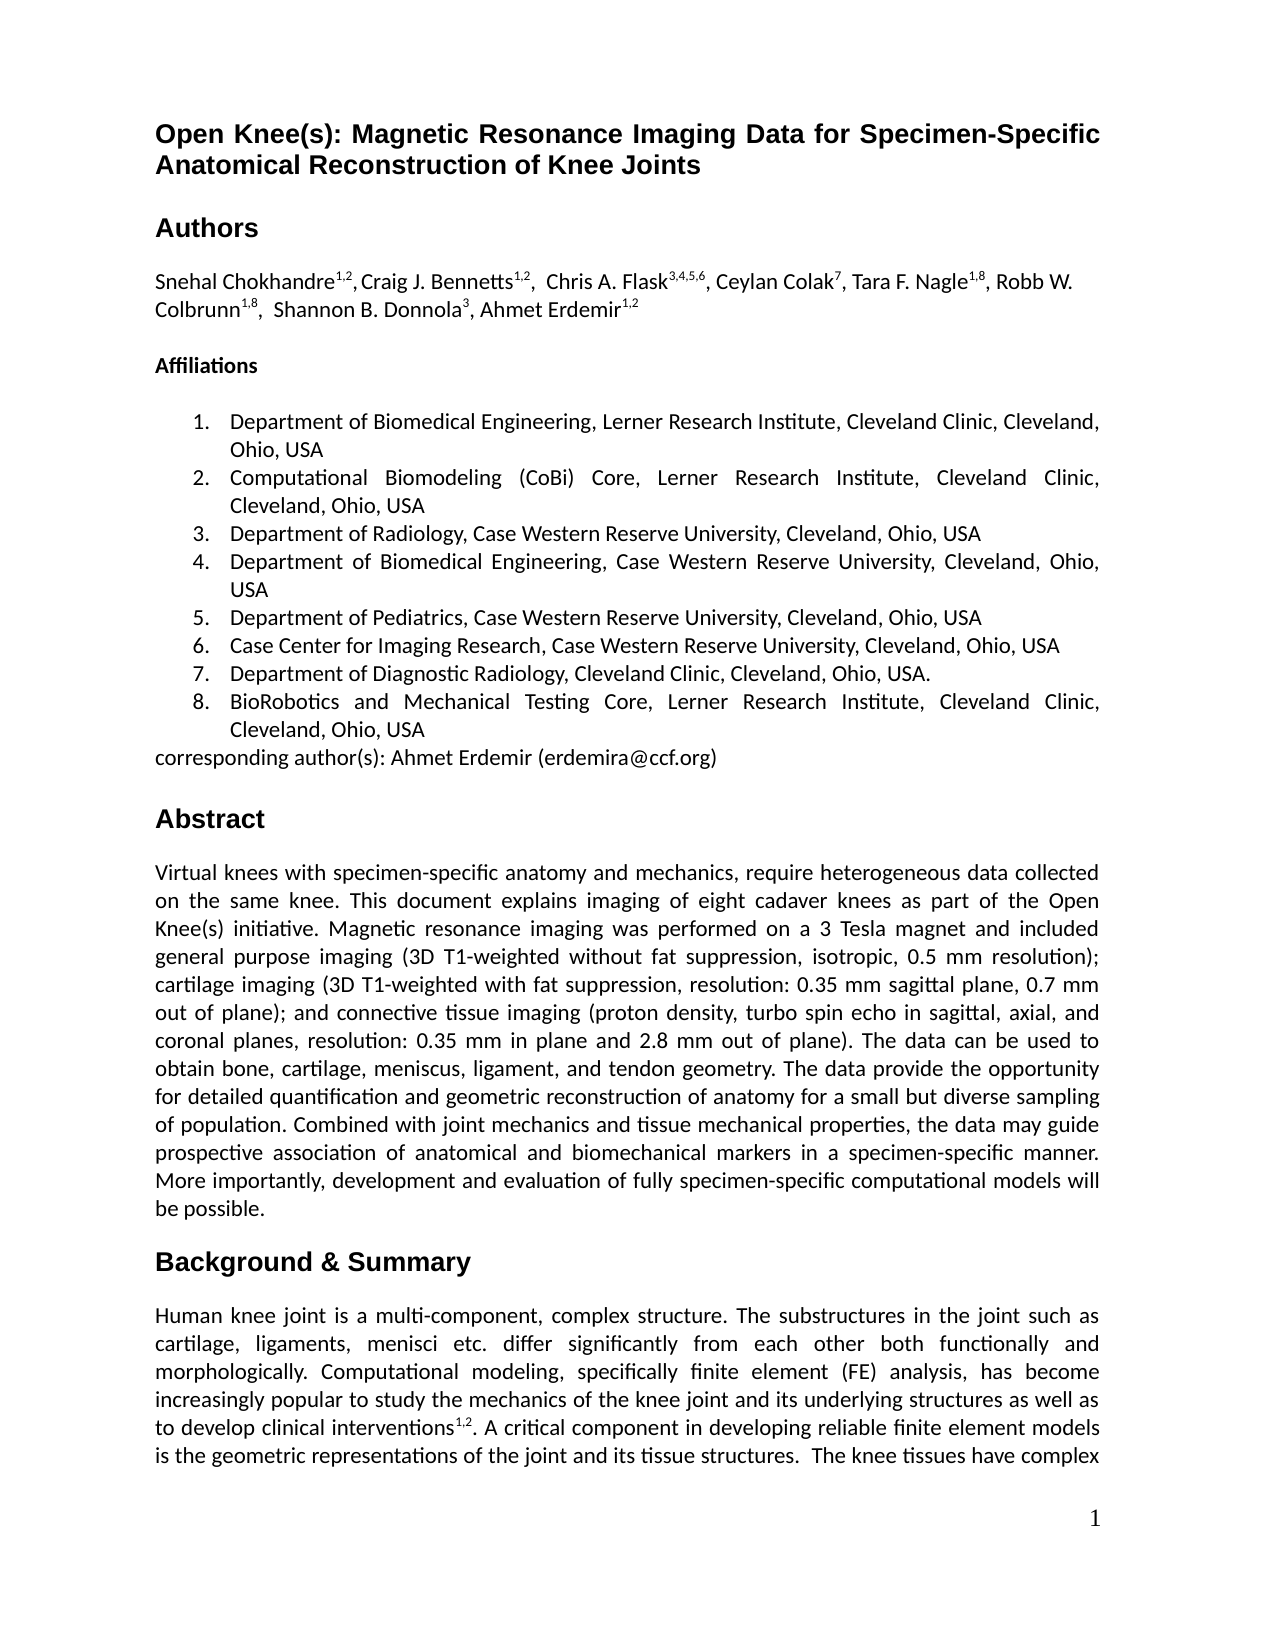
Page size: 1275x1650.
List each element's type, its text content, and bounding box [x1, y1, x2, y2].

text Authors [155, 212, 1101, 243]
list BioRobotics and Mechanical Testing Core, Lerner Research Institute, Cleveland Clinic, Cleveland, Ohio, USA [192, 687, 1101, 743]
text Human knee joint is a multi-component, complex structure. The substructures in the joint such as cartilage, ligaments, menisci etc. differ significantly from each other both functionally and morphologically. Computational modeling, specifically finite element (FE) analysis, has become increasingly popular to study the mechanics of the knee joint and its underlying structures as well as to develop clinical interventions1,2. A critical component in developing reliable finite element models is the geometric representations of the joint and its tissue structures. The knee tissues have complex [155, 1301, 1101, 1469]
list Computational Biomodeling (CoBi) Core, Lerner Research Institute, Cleveland Clinic, Cleveland, Ohio, USA [192, 463, 1101, 519]
list Department of Diagnostic Radiology, Cleveland Clinic, Cleveland, Ohio, USA. [192, 659, 1101, 687]
text Abstract [155, 803, 1101, 834]
text Virtual knees with specimen-specific anatomy and mechanics, require heterogeneous data collected on the same knee. This document explains imaging of eight cadaver knees as part of the Open Knee(s) initiative. Magnetic resonance imaging was performed on a 3 Tesla magnet and included general purpose imaging (3D T1-weighted without fat suppression, isotropic, 0.5 mm resolution); cartilage imaging (3D T1-weighted with fat suppression, resolution: 0.35 mm sagittal plane, 0.7 mm out of plane); and connective tissue imaging (proton density, turbo spin echo in sagittal, axial, and coronal planes, resolution: 0.35 mm in plane and 2.8 mm out of plane). The data can be used to obtain bone, cartilage, meniscus, ligament, and tendon geometry. The data provide the opportunity for detailed quantification and geometric reconstruction of anatomy for a small but diverse sampling of population. Combined with joint mechanics and tissue mechanical properties, the data may guide prospective association of anatomical and biomechanical markers in a specimen-specific manner. More importantly, development and evaluation of fully specimen-specific computational models will be possible. [155, 858, 1101, 1222]
list Department of Biomedical Engineering, Lerner Research Institute, Cleveland Clinic, Cleveland, Ohio, USA [192, 407, 1101, 463]
list Case Center for Imaging Research, Case Western Reserve University, Cleveland, Ohio, USA [192, 631, 1101, 659]
list Department of Biomedical Engineering, Case Western Reserve University, Cleveland, Ohio, USA [192, 547, 1101, 603]
text Snehal Chokhandre1,2, Craig J. Bennetts1,2, Chris A. Flask3,4,5,6, Ceylan Colak7, Tara F. Nagle1,8, Robb W. Colbrunn1,8, Shannon B. Donnola3, Ahmet Erdemir1,2 [155, 267, 1101, 323]
text Affiliations [155, 351, 1101, 379]
text Background & Summary [155, 1246, 1101, 1277]
list Department of Radiology, Case Western Reserve University, Cleveland, Ohio, USA [192, 519, 1101, 547]
text Open Knee(s): Magnetic Resonance Imaging Data for Specimen-Specific Anatomical Reconstruction of Knee Joints [155, 118, 1101, 181]
text corresponding author(s): Ahmet Erdemir (erdemira@ccf.org) [155, 743, 1101, 771]
list Department of Pediatrics, Case Western Reserve University, Cleveland, Ohio, USA [192, 603, 1101, 631]
